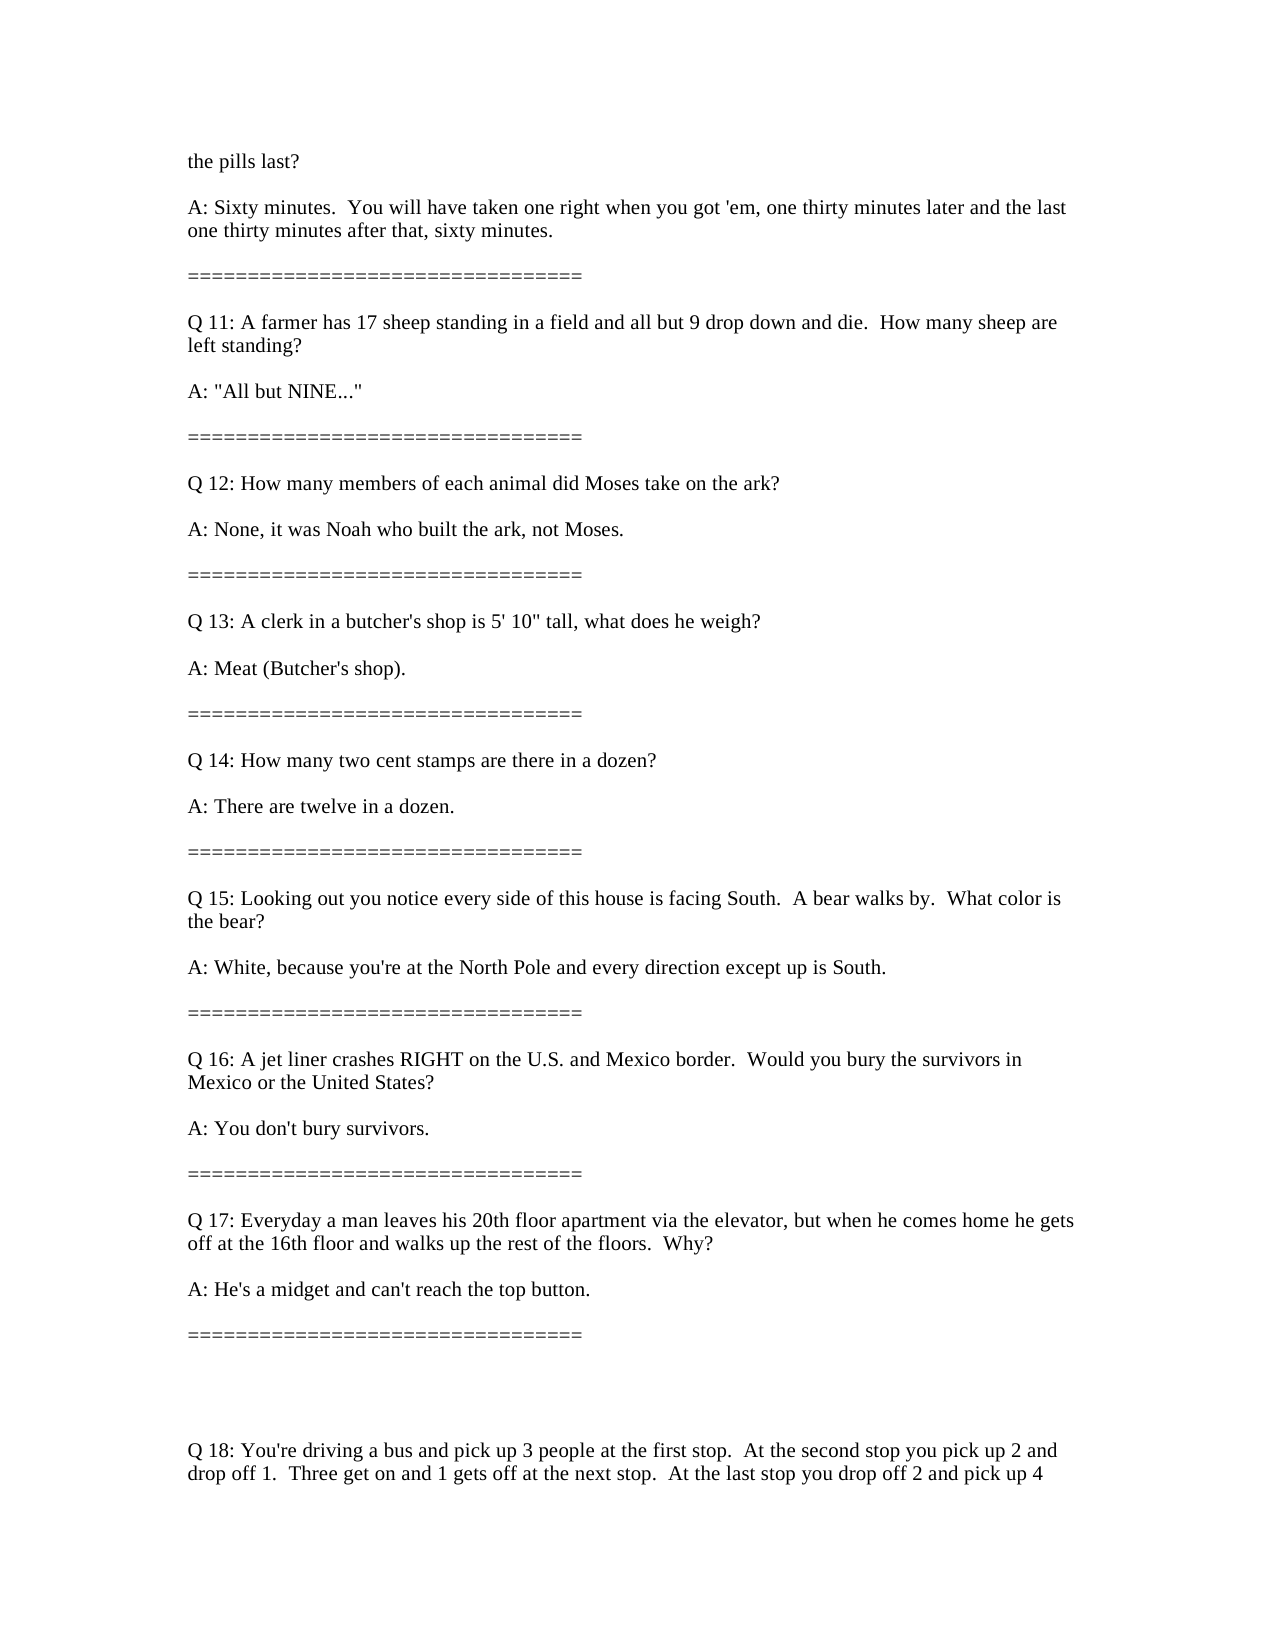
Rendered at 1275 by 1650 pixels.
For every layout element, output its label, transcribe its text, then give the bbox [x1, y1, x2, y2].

text ================================= [187, 702, 1087, 726]
text Q 14: How many two cent stamps are there in a dozen? [187, 748, 1087, 772]
text Q 18: You're driving a bus and pick up 3 people at the first stop. At the second stop you pick up 2 and drop off 1. Three get on and 1 gets off at the next stop. At the last stop you drop off 2 and pick up 4 [187, 1439, 1087, 1485]
text A: "All but NINE..." [187, 380, 1087, 403]
text ================================= [187, 1002, 1087, 1025]
text A: Meat (Butcher's shop). [187, 656, 1087, 679]
text A: There are twelve in a dozen. [187, 794, 1087, 818]
text ================================= [187, 426, 1087, 449]
text A: None, it was Noah who built the ark, not Moses. [187, 518, 1087, 541]
text ================================= [187, 841, 1087, 864]
text A: He's a midget and can't reach the top button. [187, 1278, 1087, 1301]
text A: White, because you're at the North Pole and every direction except up is South. [187, 956, 1087, 979]
text Q 15: Looking out you notice every side of this house is facing South. A bear walks by. What color is the bear? [187, 887, 1087, 933]
text Q 13: A clerk in a butcher's shop is 5' 10" tall, what does he weigh? [187, 610, 1087, 633]
text the pills last? [187, 150, 1087, 173]
text Q 17: Everyday a man leaves his 20th floor apartment via the elevator, but when he comes home he gets off at the 16th floor and walks up the rest of the floors. Why? [187, 1209, 1087, 1255]
text A: You don't bury survivors. [187, 1117, 1087, 1140]
text ================================= [187, 564, 1087, 587]
text A: Sixty minutes. You will have taken one right when you got 'em, one thirty minutes later and the last one thirty minutes after that, sixty minutes. [187, 196, 1087, 242]
text ================================= [187, 265, 1087, 288]
text Q 11: A farmer has 17 sheep standing in a field and all but 9 drop down and die. How many sheep are left standing? [187, 311, 1087, 357]
text Q 12: How many members of each animal did Moses take on the ark? [187, 472, 1087, 495]
text ================================= [187, 1324, 1087, 1347]
text ================================= [187, 1163, 1087, 1186]
text Q 16: A jet liner crashes RIGHT on the U.S. and Mexico border. Would you bury the survivors in Mexico or the United States? [187, 1048, 1087, 1094]
